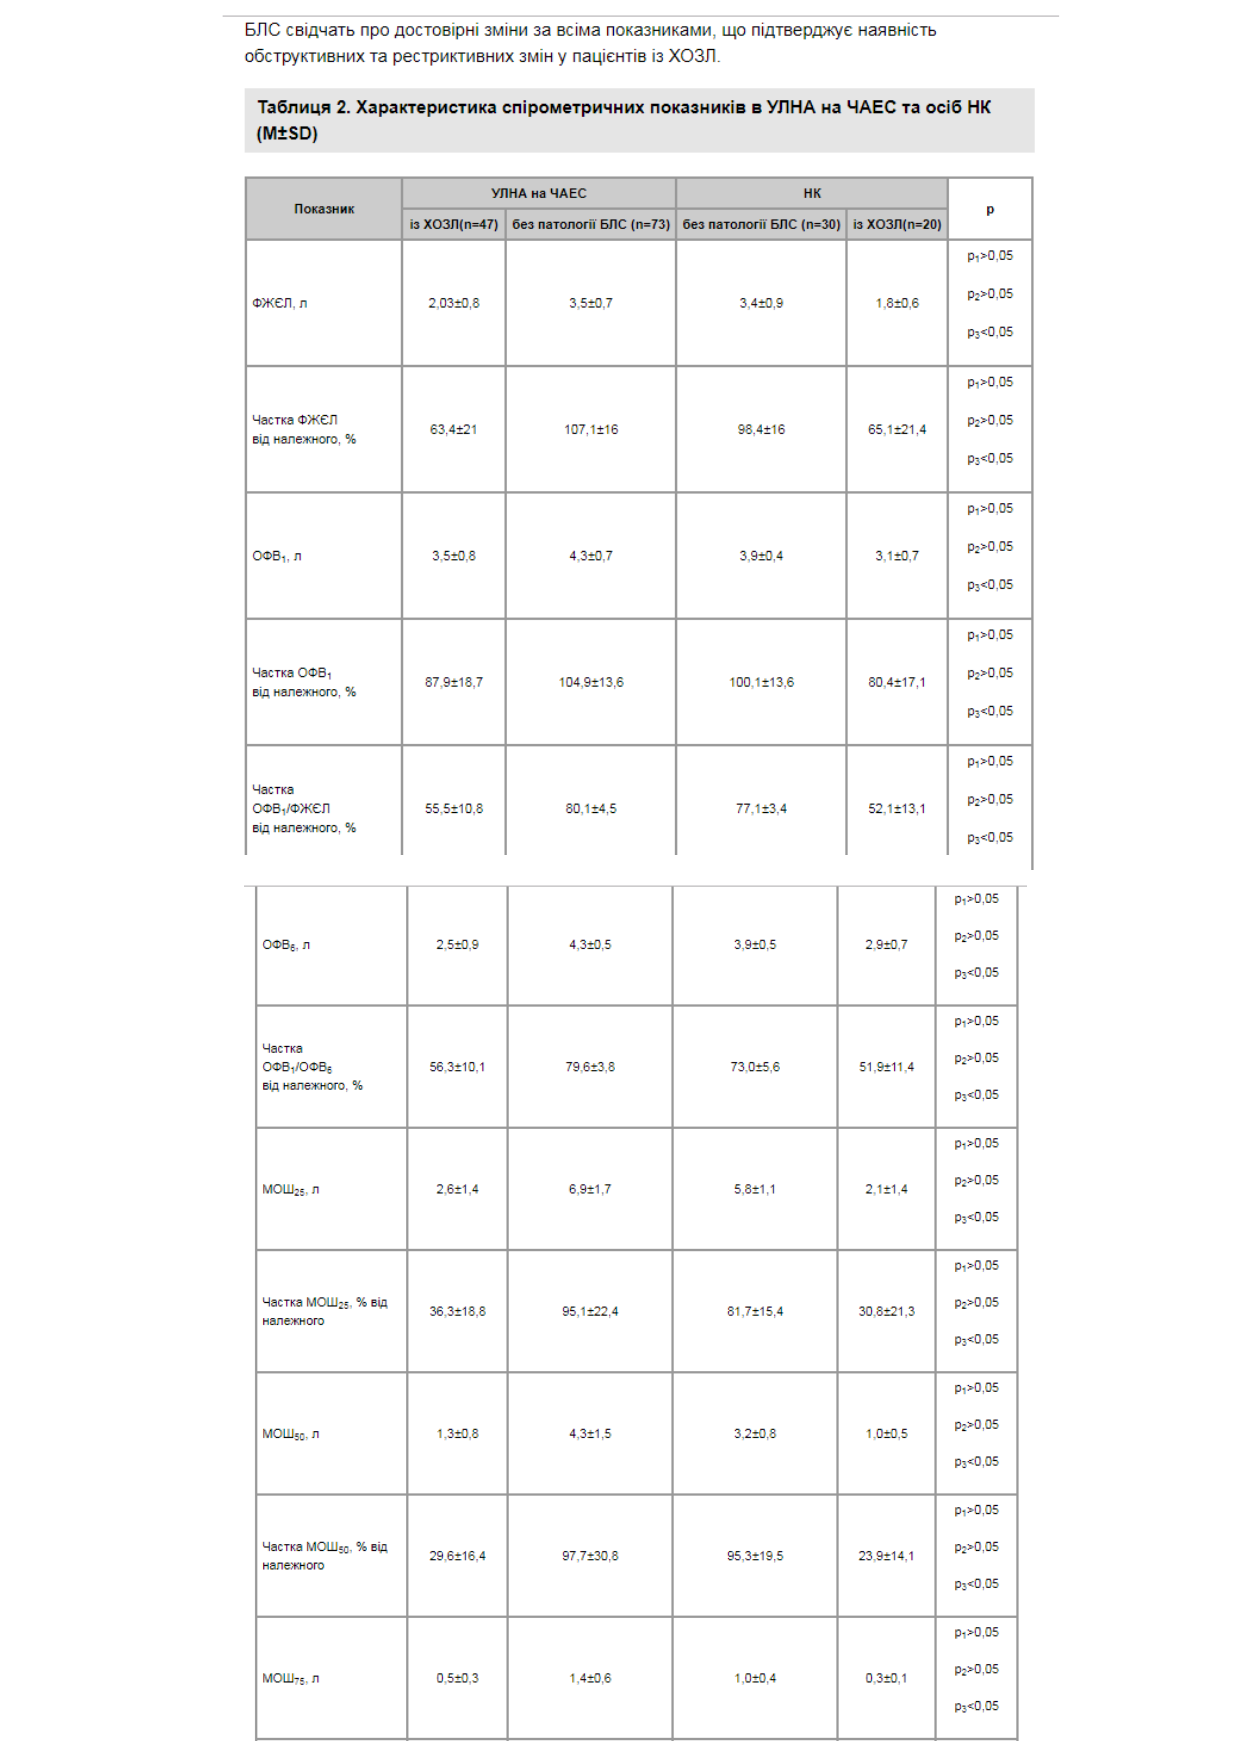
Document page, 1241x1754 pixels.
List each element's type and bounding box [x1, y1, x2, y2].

picture [222, 2, 1060, 1741]
